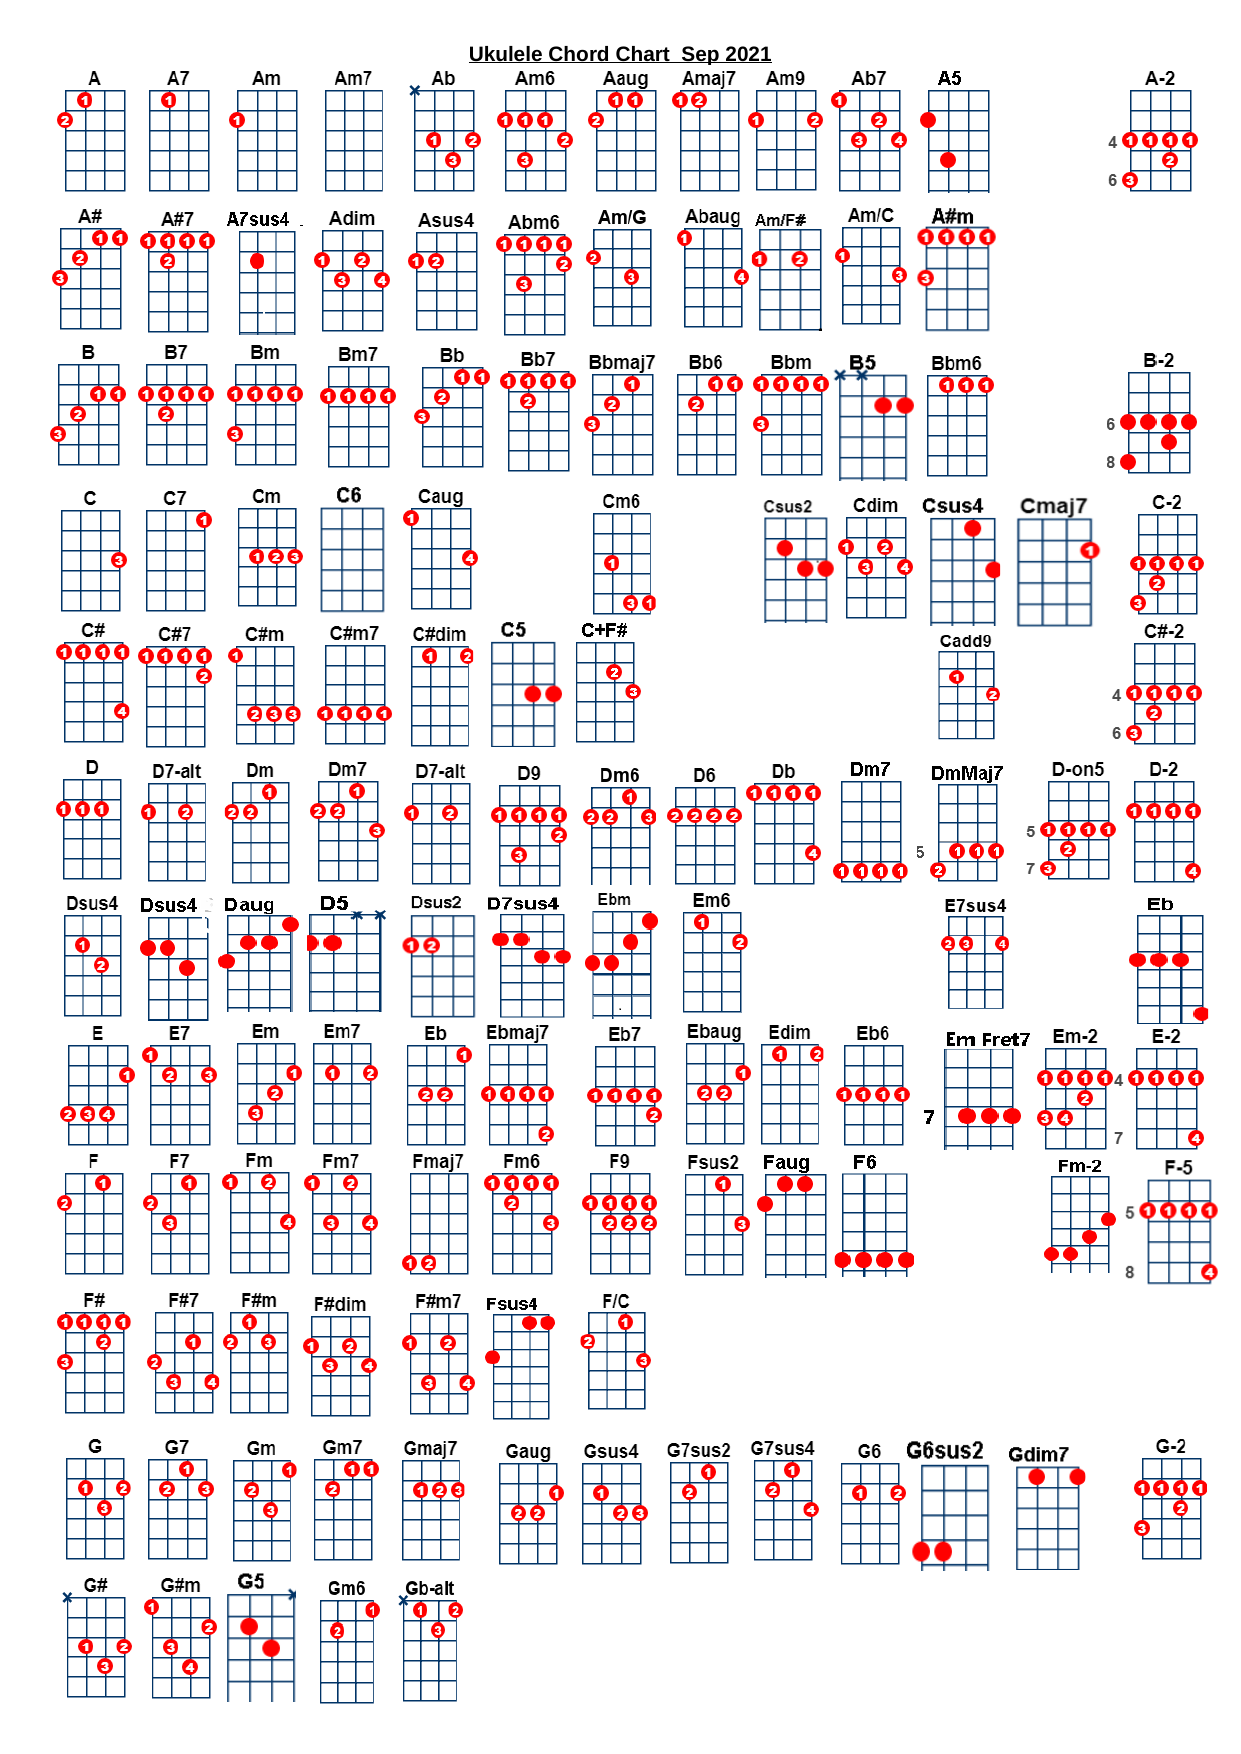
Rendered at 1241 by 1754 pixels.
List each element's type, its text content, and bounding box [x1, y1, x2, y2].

picture [223, 65, 304, 198]
picture [317, 65, 387, 197]
picture [58, 1572, 134, 1701]
picture [746, 1435, 821, 1564]
picture [829, 202, 998, 333]
picture [50, 65, 131, 197]
picture [668, 203, 822, 338]
picture [834, 1154, 914, 1277]
picture [397, 1435, 465, 1563]
picture [677, 1150, 830, 1280]
picture [485, 760, 570, 891]
picture [53, 890, 379, 1280]
picture [308, 1434, 383, 1567]
picture [480, 892, 574, 1279]
picture [666, 349, 999, 481]
picture [917, 760, 1005, 887]
picture [678, 1018, 752, 1148]
picture [754, 1020, 824, 1148]
picture [307, 756, 386, 886]
picture [1108, 65, 1199, 198]
picture [52, 485, 130, 747]
picture [135, 621, 214, 752]
picture [60, 1433, 131, 1566]
picture [224, 757, 291, 890]
picture [54, 1287, 131, 1418]
picture [569, 488, 656, 747]
picture [47, 203, 131, 335]
picture [933, 893, 1012, 1018]
picture [1008, 1441, 1086, 1570]
picture [135, 758, 209, 888]
picture [921, 492, 1001, 626]
picture [578, 1291, 656, 1418]
picture [578, 762, 659, 1019]
picture [493, 1439, 566, 1570]
picture [405, 621, 474, 749]
picture [1112, 489, 1205, 750]
picture [1026, 757, 1205, 886]
picture [662, 1437, 735, 1567]
picture [1107, 347, 1204, 480]
picture [298, 1291, 378, 1421]
picture [488, 619, 562, 747]
picture [663, 758, 822, 1016]
picture [833, 1020, 913, 1150]
picture [572, 1439, 650, 1569]
picture [1011, 492, 1104, 630]
picture [920, 895, 1228, 1308]
picture [41, 205, 397, 476]
picture [398, 1020, 474, 1280]
picture [1129, 1433, 1207, 1562]
text Ukulele Chord Chart Sep 2021 [41, 41, 1199, 65]
picture [917, 66, 992, 193]
picture [578, 1021, 665, 1280]
picture [140, 1572, 217, 1703]
picture [140, 65, 216, 197]
picture [313, 341, 400, 474]
picture [399, 758, 481, 1019]
picture [224, 1435, 297, 1702]
picture [668, 65, 911, 199]
picture [408, 346, 664, 481]
picture [834, 1434, 993, 1571]
picture [581, 206, 655, 331]
picture [314, 620, 394, 747]
picture [315, 483, 386, 615]
picture [830, 756, 908, 888]
picture [50, 754, 125, 884]
picture [404, 207, 485, 337]
picture [225, 621, 301, 750]
picture [308, 1575, 382, 1714]
picture [399, 1289, 476, 1418]
picture [143, 1287, 292, 1421]
picture [139, 485, 216, 616]
picture [392, 1575, 467, 1710]
picture [482, 1292, 557, 1422]
picture [760, 492, 914, 623]
picture [490, 209, 575, 344]
picture [307, 890, 387, 1012]
picture [489, 65, 575, 197]
picture [223, 484, 309, 616]
picture [927, 629, 1001, 747]
picture [140, 1434, 217, 1565]
picture [580, 65, 663, 198]
picture [403, 65, 485, 200]
picture [398, 483, 480, 615]
